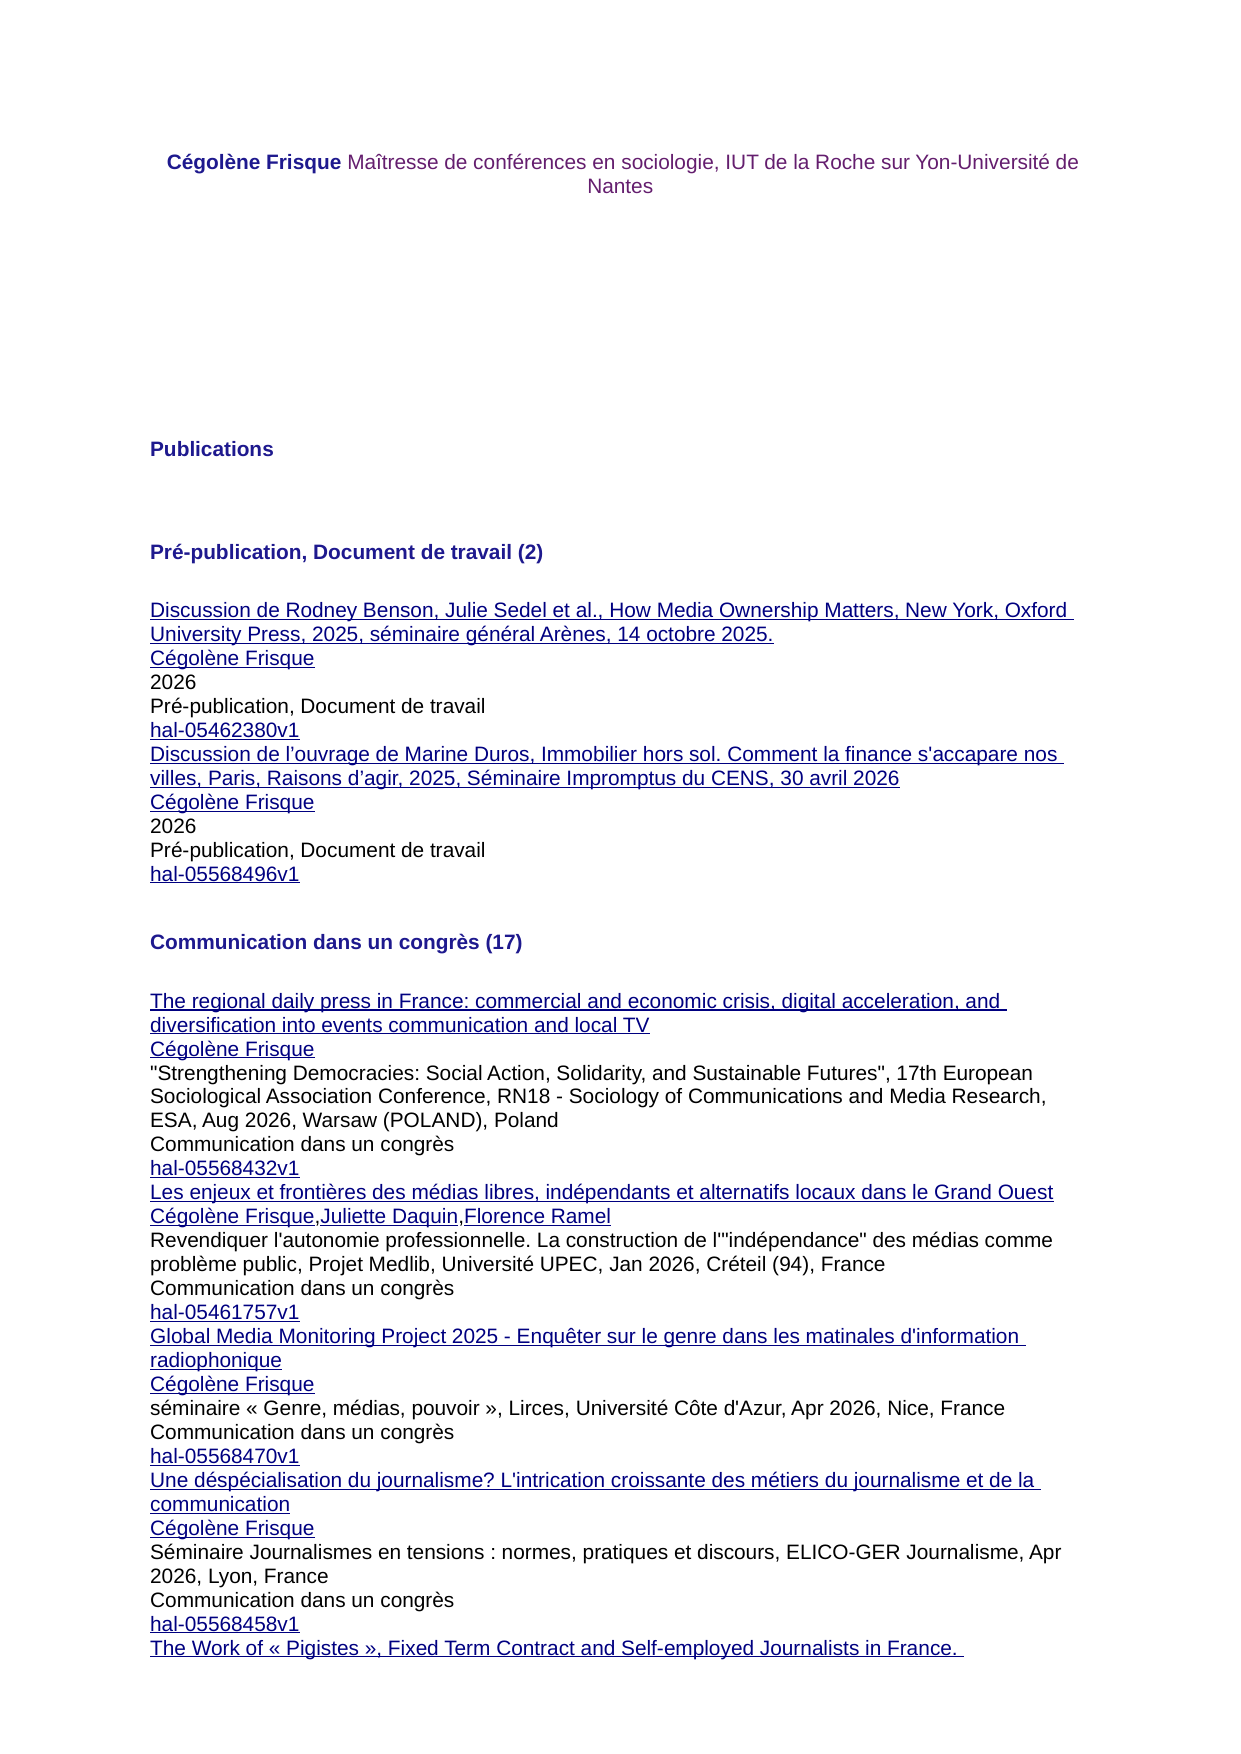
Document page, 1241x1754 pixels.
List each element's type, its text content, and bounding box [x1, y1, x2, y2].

table_header The regional daily press in France: commercial and economic crisis, digital acceleration, and diversification into events communication and local TV Cégolène Frisque "Strengthening Democracies: Social Action, Solidarity, and Sustainable Futures", 17th European Sociological Association Conference, RN18 - Sociology of Communications and Media Research, ESA, Aug 2026, Warsaw (POLAND), Poland Communication dans un congrès hal-05568432v1 [150, 989, 1090, 1180]
subtitle Communication dans un congrès (17) [150, 930, 1090, 954]
table_cell Discussion de l’ouvrage de Marine Duros, Immobilier hors sol. Comment la finance s'accapare nos villes, Paris, Raisons d’agir, 2025, Séminaire Impromptus du CENS, 30 avril 2026 Cégolène Frisque 2026 Pré-publication, Document de travail hal-05568496v1 [150, 742, 1090, 885]
subtitle Publications [150, 436, 1090, 460]
table_header Discussion de Rodney Benson, Julie Sedel et al., How Media Ownership Matters, New York, Oxford University Press, 2025, séminaire général Arènes, 14 octobre 2025. Cégolène Frisque 2026 Pré-publication, Document de travail hal-05462380v1 [150, 598, 1090, 742]
subtitle Cégolène Frisque Maîtresse de conférences en sociologie, IUT de la Roche sur Yon-Université de Nantes [150, 150, 1090, 198]
table_cell The Work of « Pigistes », Fixed Term Contract and Self-employed Journalists in France. [150, 1635, 1090, 1659]
subtitle Pré-publication, Document de travail (2) [150, 539, 1090, 563]
table_cell Une déspécialisation du journalisme? L'intrication croissante des métiers du journalisme et de la communication Cégolène Frisque Séminaire Journalismes en tensions : normes, pratiques et discours, ELICO-GER Journalisme, Apr 2026, Lyon, France Communication dans un congrès hal-05568458v1 [150, 1468, 1090, 1635]
table_cell Les enjeux et frontières des médias libres, indépendants et alternatifs locaux dans le Grand Ouest Cégolène Frisque,Juliette Daquin,Florence Ramel Revendiquer l'autonomie professionnelle. La construction de l'"indépendance" des médias comme problème public, Projet Medlib, Université UPEC, Jan 2026, Créteil (94), France Communication dans un congrès hal-05461757v1 [150, 1180, 1090, 1324]
table_cell Global Media Monitoring Project 2025 - Enquêter sur le genre dans les matinales d'information radiophonique Cégolène Frisque séminaire « Genre, médias, pouvoir », Lirces, Université Côte d'Azur, Apr 2026, Nice, France Communication dans un congrès hal-05568470v1 [150, 1324, 1090, 1468]
